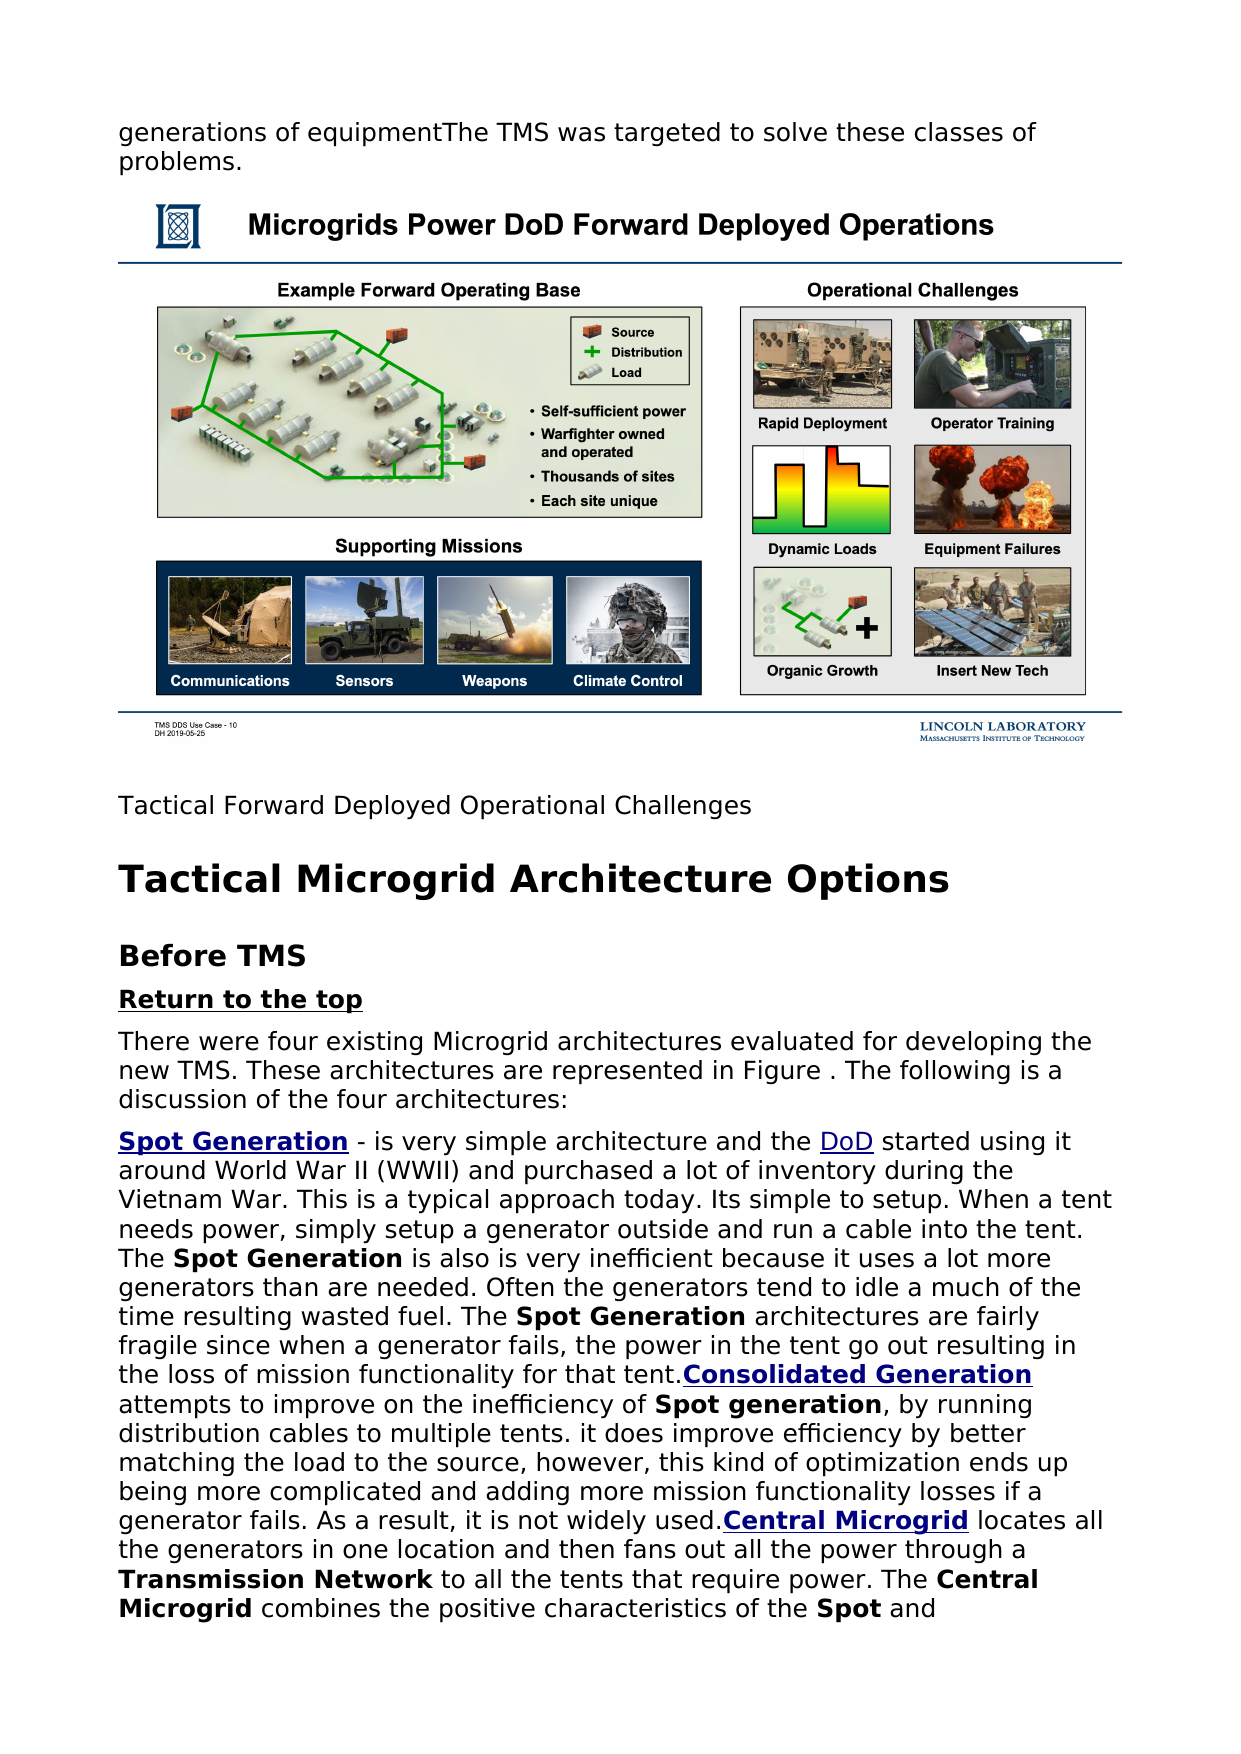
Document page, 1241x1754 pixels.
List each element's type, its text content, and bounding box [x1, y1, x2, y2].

text There were four existing Microgrid architectures evaluated for developing the new TMS. These architectures are represented in Figure . The following is a discussion of the four architectures: [118, 1027, 1122, 1115]
text Tactical Forward Deployed Operational Challenges [118, 791, 1122, 821]
text generations of equipmentThe TMS was targeted to solve these classes of problems. [118, 118, 1122, 176]
text Return to the top [118, 986, 1122, 1015]
subtitle Before TMS [118, 939, 1122, 973]
text Spot Generation - is very simple architecture and the DoD started using it around World War II (WWII) and purchased a lot of inventory during the Vietnam War. This is a typical approach today. Its simple to setup. When a tent needs power, simply setup a generator outside and run a cable into the tent. The Spot Generation is also is very inefficient because it uses a lot more generators than are needed. Often the generators tend to idle a much of the time resulting wasted fuel. The Spot Generation architectures are fairly fragile since when a generator fails, the power in the tent go out resulting in the loss of mission functionality for that tent.Consolidated Generation attempts to improve on the inefficiency of Spot generation, by running distribution cables to multiple tents. it does improve efficiency by better matching the load to the source, however, this kind of optimization ends up being more complicated and adding more mission functionality losses if a generator fails. As a result, it is not widely used.Central Microgrid locates all the generators in one location and then fans out all the power through a Transmission Network to all the tents that require power. The Central Microgrid combines the positive characteristics of the Spot and [118, 1127, 1122, 1623]
picture [118, 188, 1123, 750]
subtitle Tactical Microgrid Architecture Options [118, 858, 1122, 902]
